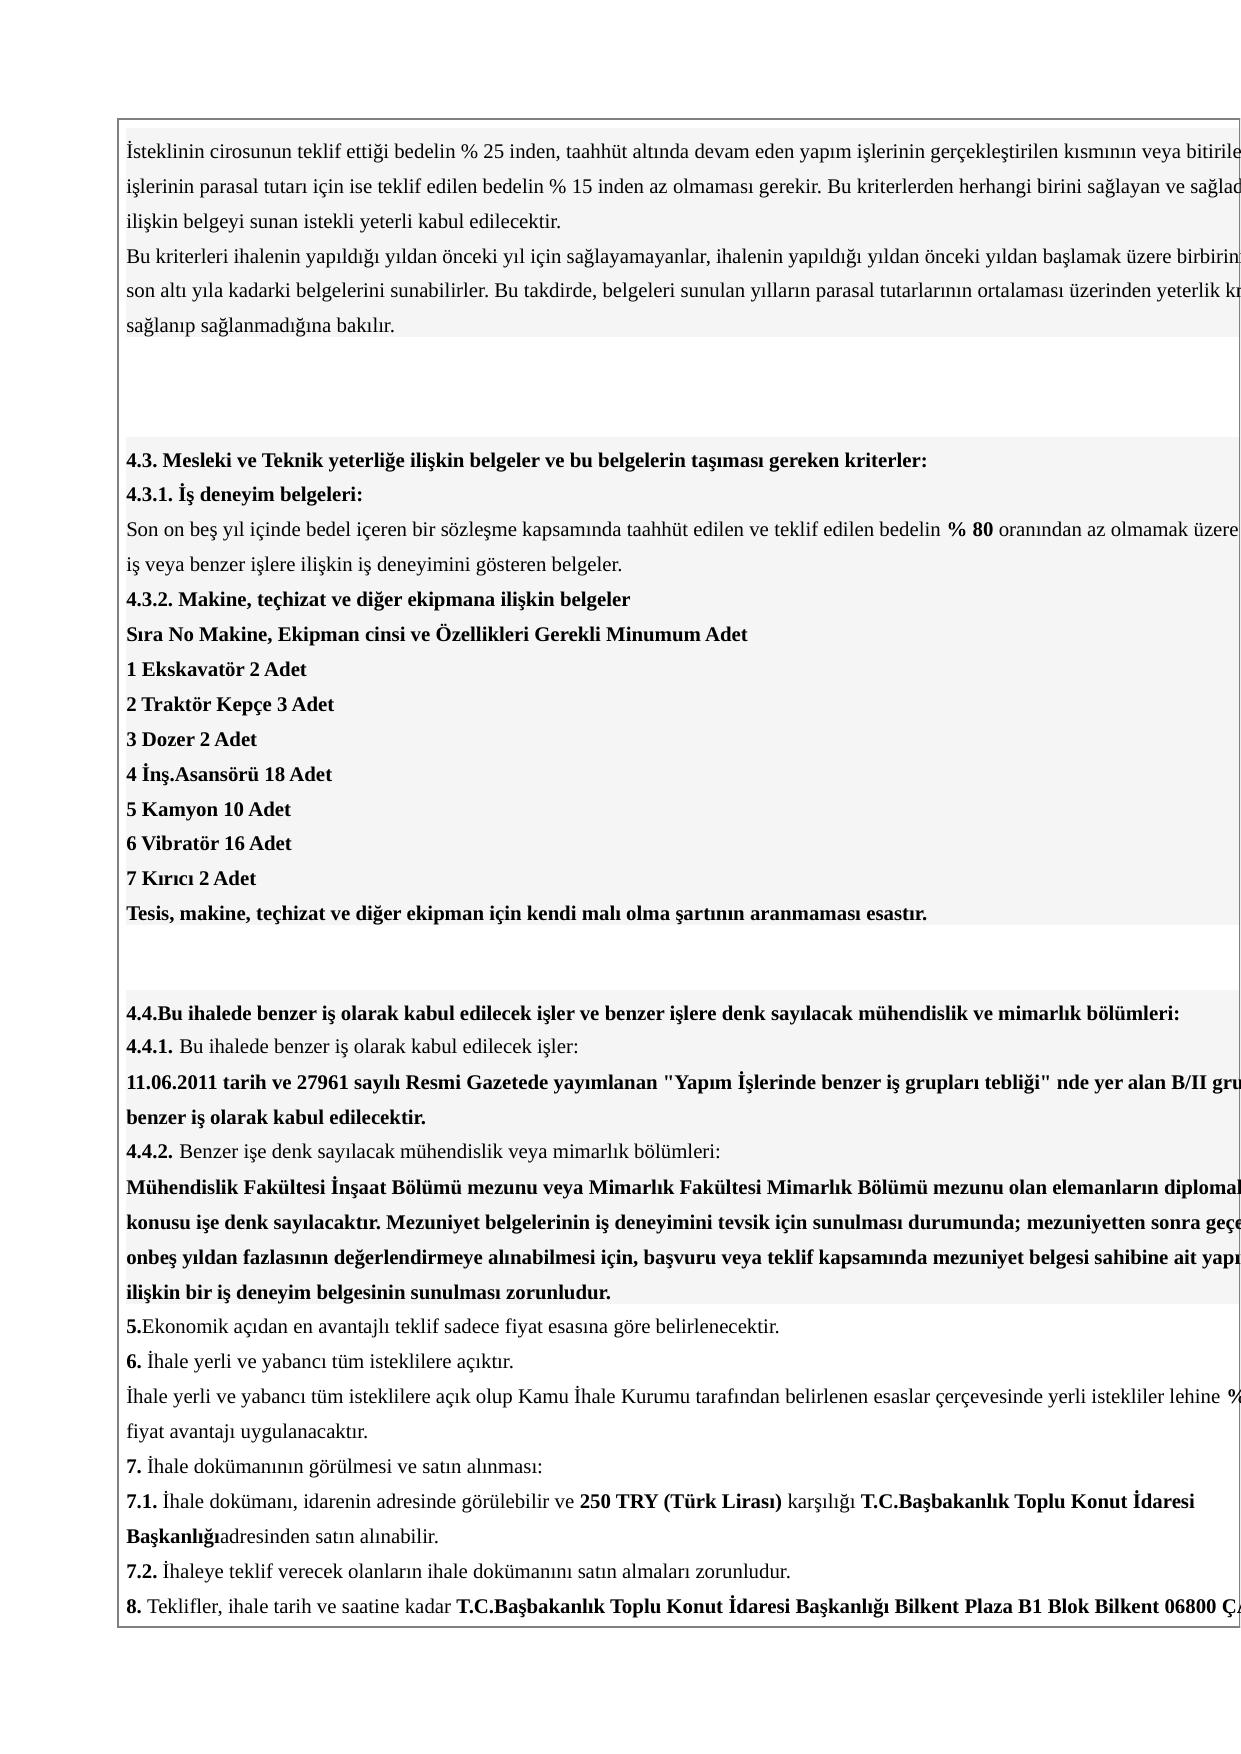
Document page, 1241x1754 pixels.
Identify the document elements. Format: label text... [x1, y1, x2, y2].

table_cell Sıra No Makine, Ekipman cinsi ve Özellikleri Gerekli Minumum Adet 1 Ekskavatör 2 Adet 2 Traktör Kepçe 3 Adet 3 Dozer 2 Adet 4 İnş.Asansörü 18 Adet 5 Kamyon 10 Adet 6 Vibratör 16 Adet 7 Kırıcı 2 Adet Tesis, makine, teçhizat ve diğer ekipman için kendi malı olma şartının aranmaması esastır. [126, 611, 1239, 925]
table_cell Mühendislik Fakültesi İnşaat Bölümü mezunu veya Mimarlık Fakültesi Mimarlık Bölümü mezunu olan elemanların diplomaları ihale konusu işe denk sayılacaktır. Mezuniyet belgelerinin iş deneyimini tevsik için sunulması durumunda; mezuniyetten sonra geçen sürenin onbeş yıldan fazlasının değerlendirmeye alınabilmesi için, başvuru veya teklif kapsamında mezuniyet belgesi sahibine ait yapım işine ilişkin bir iş deneyim belgesinin sunulması zorunludur. [126, 1164, 1239, 1304]
table_cell 4.3.2. Makine, teçhizat ve diğer ekipmana ilişkin belgeler [126, 576, 1239, 611]
table_cell 4.4.1. Bu ihalede benzer iş olarak kabul edilecek işler: [126, 1025, 1239, 1059]
table_cell İsteklinin ihalenin yapıldığı yıldan önceki yıla ait, aşağıda belirtilen belgelerden birini sunması yeterlidir; a) Toplam cirosunu gösteren gelir tablosu, b) Taahhüt altında devam eden yapım işlerinin gerçekleştirilen kısmının veya bitirilen yapım işlerinin parasal tutarını gösteren faturalar. İsteklinin cirosunun teklif ettiği bedelin % 25 inden, taahhüt altında devam eden yapım işlerinin gerçekleştirilen kısmının veya bitirilen yapım işlerinin parasal tutarı için ise teklif edilen bedelin % 15 inden az olmaması gerekir. Bu kriterlerden herhangi birini sağlayan ve sağladığı kritere ilişkin belgeyi sunan istekli yeterli kabul edilecektir. Bu kriterleri ihalenin yapıldığı yıldan önceki yıl için sağlayamayanlar, ihalenin yapıldığı yıldan önceki yıldan başlamak üzere birbirini takip eden son altı yıla kadarki belgelerini sunabilirler. Bu takdirde, belgeleri sunulan yılların parasal tutarlarının ortalaması üzerinden yeterlik kriterlerinin sağlanıp sağlanmadığına bakılır. [126, 128, 1239, 337]
table_cell 4.4.2. Benzer işe denk sayılacak mühendislik veya mimarlık bölümleri: [126, 1129, 1239, 1164]
table_header 4.3. Mesleki ve Teknik yeterliğe ilişkin belgeler ve bu belgelerin taşıması gereken kriterler: [126, 437, 1239, 472]
table_cell 11.06.2011 tarih ve 27961 sayılı Resmi Gazetede yayımlanan "Yapım İşlerinde benzer iş grupları tebliği" nde yer alan B/II grubu işler benzer iş olarak kabul edilecektir. [126, 1059, 1239, 1129]
table_header 4.4.Bu ihalede benzer iş olarak kabul edilecek işler ve benzer işlere denk sayılacak mühendislik ve mimarlık bölümleri: [126, 990, 1239, 1024]
table_header T.C. BAŞBAKANLIK TOPLU KONUT İDARESİ BAŞKANLIĞI (TOKİ) İHALE İLANI YAPIM İŞİ YAPTIRILACAKTIR. Toplu Konut İdaresi Başkanlığı Toplu Konut İdaresi Başkanlığı İstanbul Başakşehir Kayabaşı Bölgesi 1'er Ad. 32 Ders.Kız ve Erkek İmam Hatip Liseleri, 24 Ders. Kız meslek, Endüstri Meslek Liseleri ve Anaokulu, 2 Ad. 300 Kişilik Pansiyon ve 3'er Ad.Atölye ve Spor Salonu İnş.ile Altyapı ve Çevre Düz.İşi yapım işi 4734 sayılı Kamu İhale Kanununun 19 uncu maddesine göre açık ihale usulü ile ihale edilecektir. İhaleye ilişkin ayrıntılı bilgiler aşağıda yer almaktadır. 2-İhale konusu yapım işinin 3- İhalenin 4. İhaleye katılabilme şartları ve istenilen belgeler ile yeterlik değerlendirmesinde uygulanacak kriterler: 4.1. İhaleye katılma şartları ve istenilen belgeler: 4.1.1. Mevzuatı gereği kayıtlı olduğu Ticaret ve/veya Sanayi Odası ya da Esnaf ve Sanatkarlar Odası veya ilgili Meslek Odası Belgesi. 4.1.1.1. Gerçek kişi olması halinde, kayıtlı olduğu ticaret ve/veya sanayi odasından ya da esnaf ve sânatkar odasından veya ilgili meslek odasından, ilk ilan veya ihale tarihinin içinde bulunduğu yılda alınmış, odaya kayıtlı olduğunu gösterir belge, 4.1.1.2. Tüzel kişi olması halinde, ilgili mevzuatı gereği kayıtlı bulunduğu Ticaret ve/veya Sanayi Odasından, ilk ilan veya ihale tarihinin içinde bulunduğu yılda alınmış, tüzel kişiliğin odaya kayıtlı olduğunu gösterir belge, 4.1.2. Teklif vermeye yetkili olduğunu gösteren İmza Beyannamesi veya İmza Sirküleri. 4.1.2.1. Gerçek kişi olması halinde, noter tasdikli imza beyannamesi. 4.1.2.2. Tüzel kişi olması halinde, ilgisine göre tüzel kişiliğin ortakları, üyeleri veya kurucuları ile tüzel kişiliğin yönetimindeki görevlileri belirten son durumu gösterir Ticaret Sicil Gazetesi, bu bilgilerin tamamının bir Ticaret Sicil Gazetesinde bulunmaması halinde, bu bilgilerin tümünü göstermek üzere ilgili Ticaret Sicil Gazeteleri veya bu hususları gösteren belgeler ile tüzel kişiliğin noter tasdikli imza sirküleri, 4.1.3. Şekli ve içeriği İdari Şartnamede belirlenen teklif mektubu. 4.1.4. Şekli ve içeriği İdari Şartnamede belirlenen geçici teminat. 4.1.5İhale konusu işte idarenin onayı ile alt yüklenici çalıştırılabilir. Ancak işin tamamı alt yüklenicilere yaptırılamaz. 4.1.6 Tüzel kişi tarafından iş deneyimi göstermek üzere sunulan belgenin, tüzel kişiliğin yarısından fazla hissesine sahip ortağına ait olması halinde, ticaret ve sanayi odası/ticaret odası bünyesinde bulunan ticaret sicil memurlukları veya yeminli mali müşavir ya da serbest muhasebeci mali müşavir tarafından ilk ilan tarihinden sonra düzenlenen ve düzenlendiği tarihten geriye doğru son bir yıldır kesintisiz olarak bu şartın korunduğunu gösteren belge. 5.Ekonomik açıdan en avantajlı teklif sadece fiyat esasına göre belirlenecektir. 6. İhale yerli ve yabancı tüm isteklilere açıktır. İhale yerli ve yabancı tüm isteklilere açık olup Kamu İhale Kurumu tarafından belirlenen esaslar çerçevesinde yerli istekliler lehine % 15oranında fiyat avantajı uygulanacaktır. 7. İhale dokümanının görülmesi ve satın alınması: 7.1. İhale dokümanı, idarenin adresinde görülebilir ve 250 TRY (Türk Lirası) karşılığı T.C.Başbakanlık Toplu Konut İdaresi Başkanlığıadresinden satın alınabilir. 7.2. İhaleye teklif verecek olanların ihale dokümanını satın almaları zorunludur. 8. Teklifler, ihale tarih ve saatine kadar T.C.Başbakanlık Toplu Konut İdaresi Başkanlığı Bilkent Plaza B1 Blok Bilkent 06800 ÇANKAYA/ ANKARA adresine elden teslim edilebileceği gibi, aynı adrese iadeli taahhütlü posta vasıtasıyla da gönderilebilir. 9. İstekliler tekliflerini, anahtar teslimi götürü bedel üzerinden verecektir. İhale sonucu, üzerine ihale yapılan istekliyle anahtar teslimi götürü bedel sözleşme imzalanacaktır. Bu ihalede, işin tamamı için teklif verilecektir. 10. İstekliler teklif ettikleri bedelin %3’ünden az olmamak üzere kendi belirleyecekleri tutarda geçici teminat vereceklerdir. 11. Verilen tekliflerin geçerlilik süresi, ihale tarihinden itibaren 120 (yüzyirmi) takvim günüdür. 12. Konsorsiyum olarak ihaleye teklif verilemez. 13. Diğer hususlar: İhalede Uygulanacak Sınır Değer Katsayısı (N) : 1,00 [119, 120, 1239, 1626]
table_cell Son on beş yıl içinde bedel içeren bir sözleşme kapsamında taahhüt edilen ve teklif edilen bedelin % 80 oranından az olmamak üzere ihale konusu iş veya benzer işlere ilişkin iş deneyimini gösteren belgeler. [126, 506, 1239, 576]
table_cell 4.3.1. İş deneyim belgeleri: [126, 472, 1239, 506]
